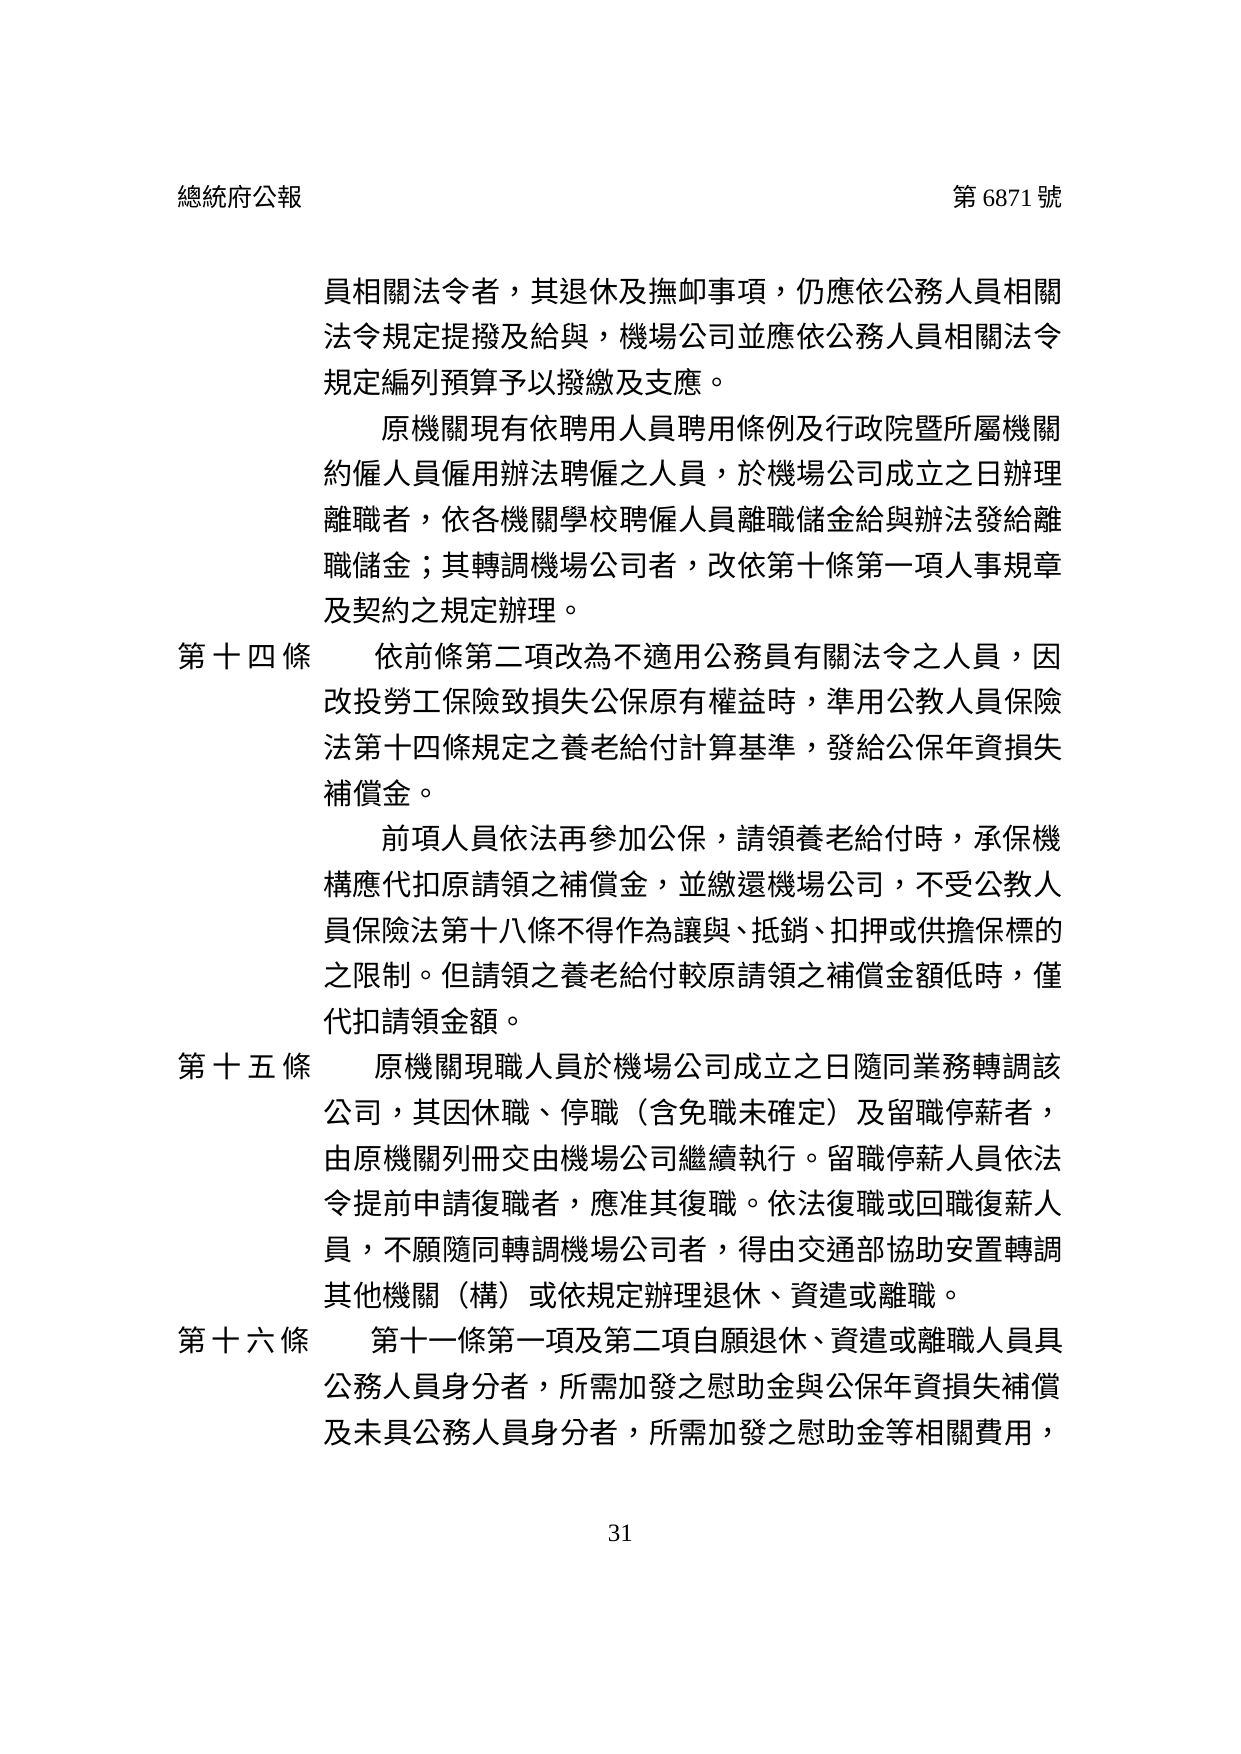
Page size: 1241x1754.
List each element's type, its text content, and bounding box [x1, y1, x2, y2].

text 第十四條 依前條第二項改為不適用公務員有關法令之人員，因改投勞工保險致損失公保原有權益時，準用公教人員保險法第十四條規定之養老給付計算基準，發給公保年資損失補償金。 [177, 631, 1063, 813]
text 第十五條 原機關現職人員於機場公司成立之日隨同業務轉調該公司，其因休職、停職（含免職未確定）及留職停薪者，由原機關列冊交由機場公司繼續執行。留職停薪人員依法令提前申請復職者，應准其復職。依法復職或回職復薪人員，不願隨同轉調機場公司者，得由交通部協助安置轉調其他機關（構）或依規定辦理退休、資遣或離職。 [177, 1041, 1063, 1315]
text 第十六條 第十一條第一項及第二項自願退休、資遣或離職人員具公務人員身分者，所需加發之慰助金與公保年資損失補償，及未具公務人員身分者，所需加發之慰助金等相關費用，由民航事業作業基金支應。 [177, 1315, 1063, 1453]
text 原機關現有依聘用人員聘用條例及行政院暨所屬機關約僱人員僱用辦法聘僱之人員，於機場公司成立之日辦理離職者，依各機關學校聘僱人員離職儲金給與辦法發給離職儲金；其轉調機場公司者，改依第十條第一項人事規章及契約之規定辦理。 [323, 403, 1063, 631]
text 員相關法令者，其退休及撫卹事項，仍應依公務人員相關法令規定提撥及給與，機場公司並應依公務人員相關法令規定編列預算予以撥繳及支應。 [323, 266, 1063, 403]
text 前項人員依法再參加公保，請領養老給付時，承保機構應代扣原請領之補償金，並繳還機場公司，不受公教人員保險法第十八條不得作為讓與、抵銷、扣押或供擔保標的之限制。但請領之養老給付較原請領之補償金額低時，僅代扣請領金額。 [323, 813, 1063, 1041]
